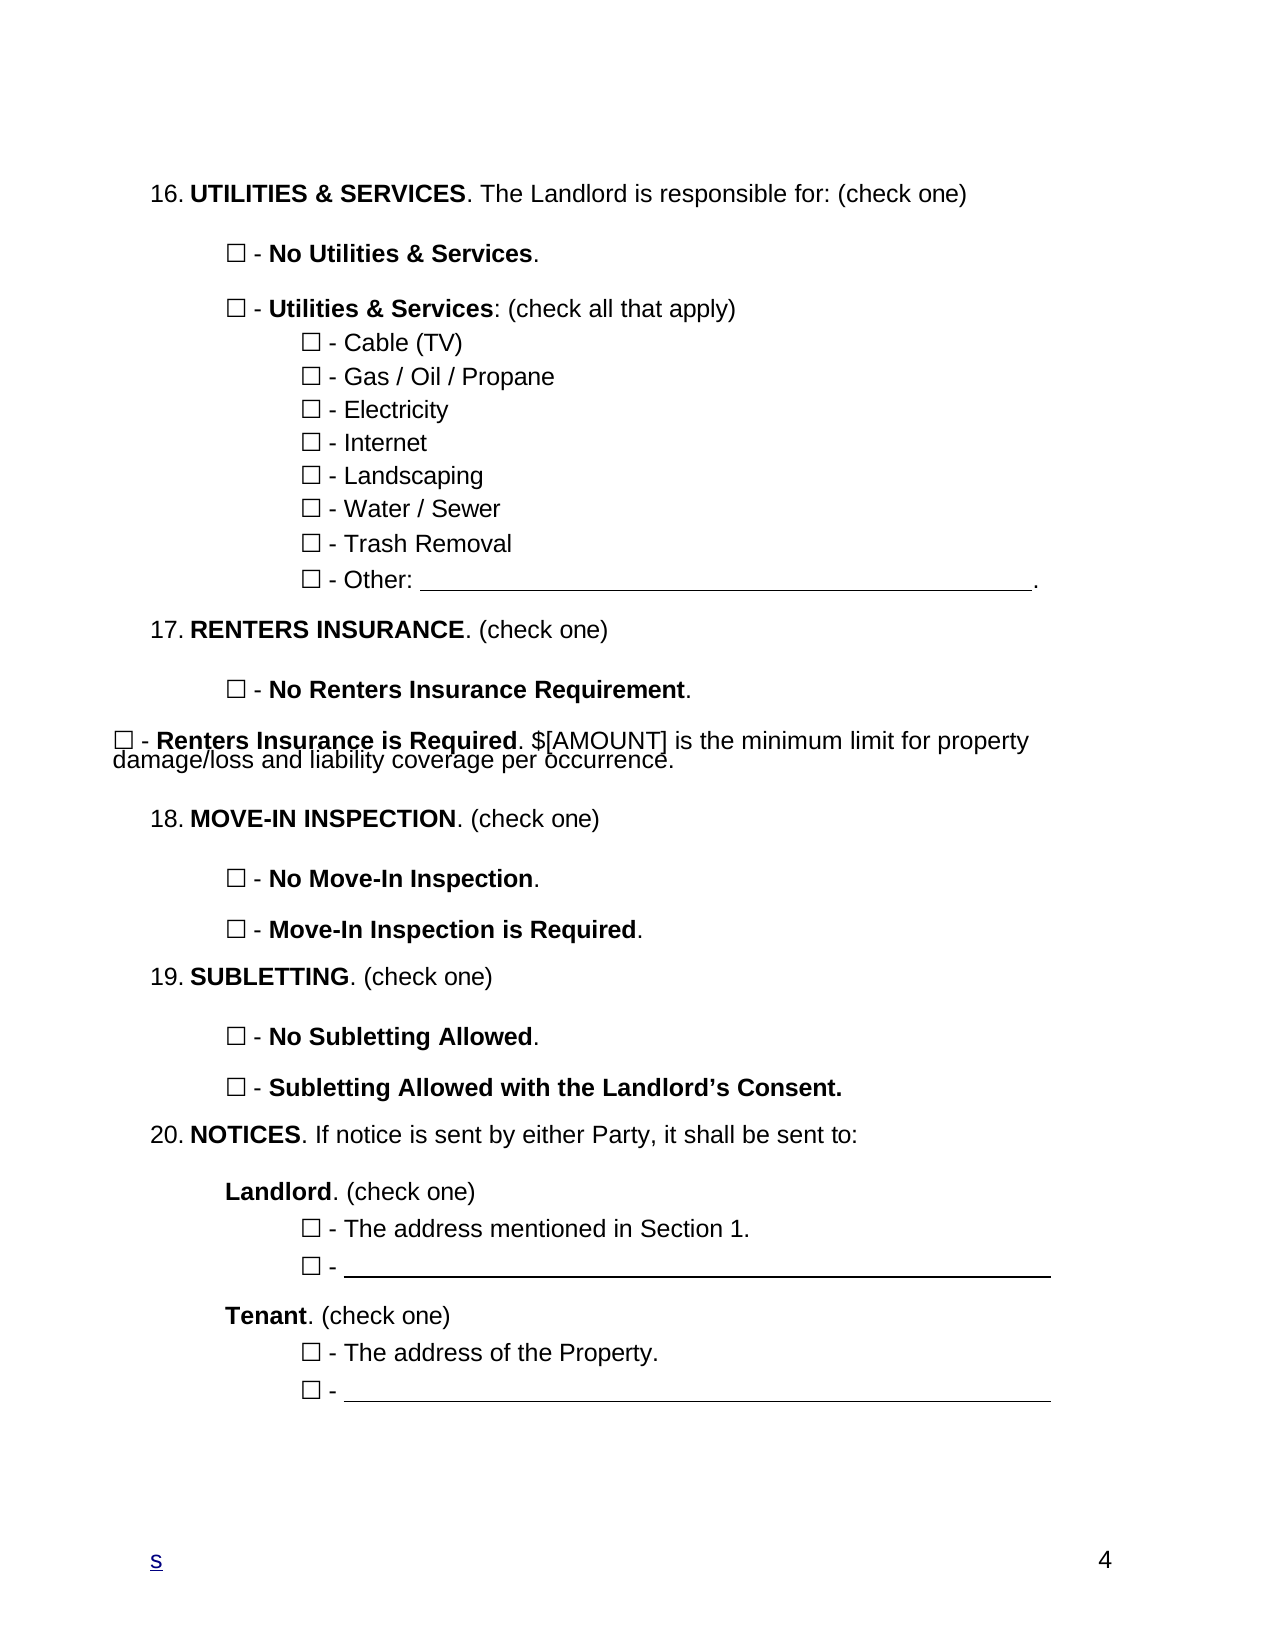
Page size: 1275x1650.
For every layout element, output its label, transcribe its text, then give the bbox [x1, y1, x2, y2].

text Landlord. (check one) [225, 1177, 1162, 1206]
list - Internet [300, 425, 1162, 458]
subtitle - No Utilities & Services. [225, 236, 1162, 270]
list - Landscaping [300, 458, 1162, 491]
list RENTERS INSURANCE. (check one) [150, 615, 1162, 643]
list NOTICES. If notice is sent by either Party, it shall be sent to: [150, 1120, 1162, 1149]
list SUBLETTING. (check one) [150, 962, 1162, 991]
list - Trash Removal [300, 524, 1162, 559]
list - Move-In Inspection is Required. [225, 911, 1162, 945]
subtitle - No Subletting Allowed. [225, 1019, 1162, 1053]
list - Gas / Oil / Propane [300, 358, 1162, 392]
list - Other: . [300, 559, 1162, 596]
list - Water / Sewer [300, 491, 1162, 524]
list - Electricity [300, 392, 1162, 425]
list MOVE-IN INSPECTION. (check one) [150, 804, 1162, 833]
list - Subletting Allowed with the Landlord’s Consent. [225, 1069, 1162, 1103]
subtitle - No Renters Insurance Requirement. [225, 672, 1162, 706]
list - The address mentioned in Section 1. [300, 1207, 1162, 1245]
list - Utilities & Services: (check all that apply) [225, 288, 1162, 324]
list - [300, 1245, 1162, 1282]
subtitle - No Move-In Inspection. [225, 861, 1162, 895]
list - Cable (TV) [300, 324, 1162, 358]
text Tenant. (check one) [225, 1301, 1162, 1330]
list - Renters Insurance is Required. $[AMOUNT] is the minimum limit for property damage/loss and liability coverage per occurrence. [112, 731, 1038, 774]
list - [300, 1369, 1162, 1407]
list - The address of the Property. [300, 1332, 1162, 1369]
list UTILITIES & SERVICES. The Landlord is responsible for: (check one) [150, 178, 1162, 207]
